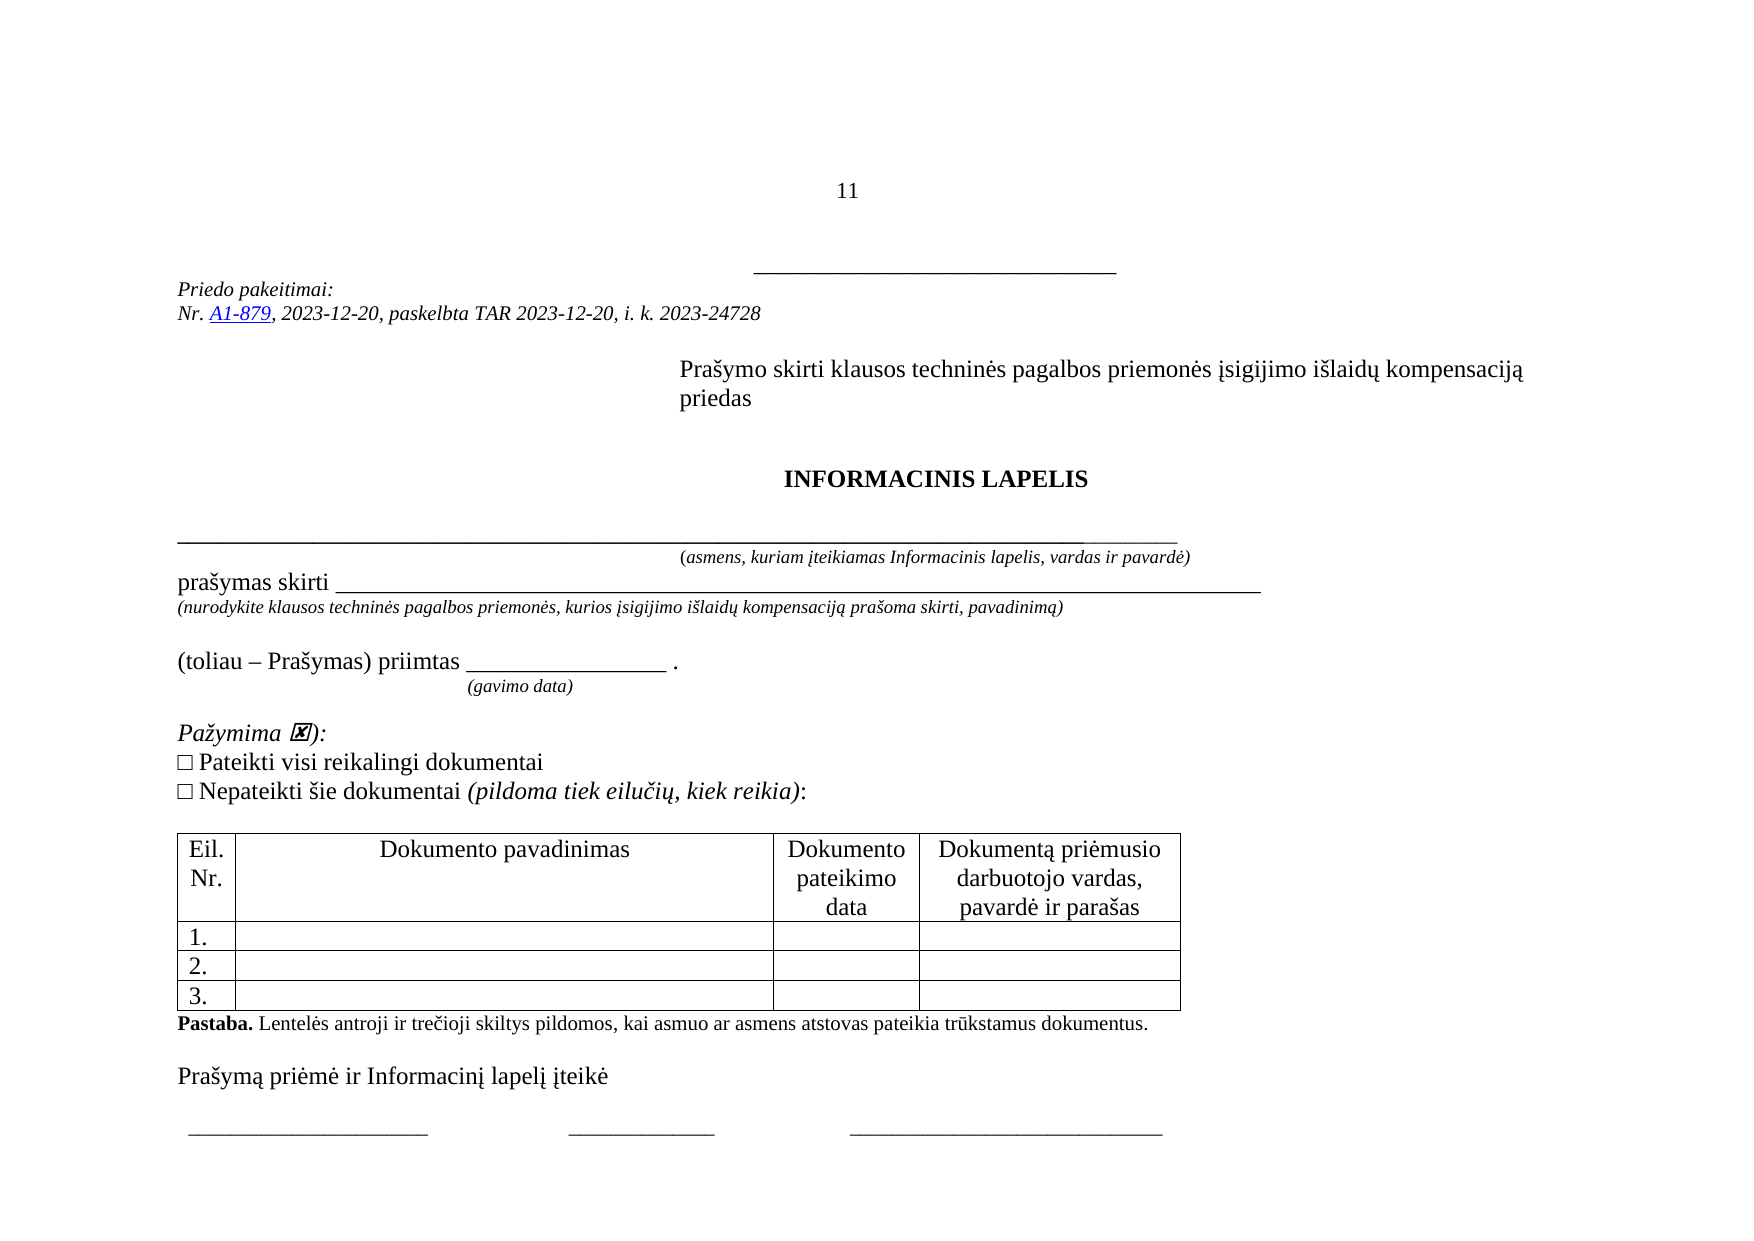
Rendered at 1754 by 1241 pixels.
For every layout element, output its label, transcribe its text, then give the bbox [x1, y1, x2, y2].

table_cell 1. [178, 922, 235, 950]
table_header Eil. Nr. [178, 834, 235, 921]
text Nr. A1-879, 2023-12-20, paskelbta TAR 2023-12-20, i. k. 2023-24728 [177, 301, 1695, 325]
table_cell 3. [178, 981, 235, 1010]
table_cell [236, 951, 773, 980]
table_cell [920, 922, 1180, 950]
text □ Nepateikti šie dokumentai (pildoma tiek eilučių, kiek reikia): [177, 776, 1695, 804]
table_cell [920, 951, 1180, 980]
text INFORMACINIS LAPELIS [177, 464, 1695, 493]
text □ Pateikti visi reikalingi dokumentai [177, 747, 1695, 776]
text _______________________ ______________ ______________________________ [177, 1114, 1695, 1138]
text priedas [679, 383, 1695, 411]
table_cell [920, 981, 1180, 1010]
text (gavimo data) [177, 675, 1695, 697]
text _____________________________ [177, 248, 1695, 277]
text (toliau – Prašymas) priimtas ________________ . [177, 646, 1695, 675]
table_header Dokumento pavadinimas [236, 834, 773, 921]
table_header Dokumentą priėmusio darbuotojo vardas, pavardė ir parašas [920, 834, 1180, 921]
table_header Dokumento pateikimo data [774, 834, 919, 921]
text Priedo pakeitimai: [177, 277, 1695, 301]
table_cell [236, 981, 773, 1010]
text Pažymima ): [177, 718, 1695, 747]
table_cell [236, 922, 773, 950]
text (asmens, kuriam įteikiamas Informacinis lapelis, vardas ir pavardė) [177, 546, 1695, 567]
text Prašymą priėmė ir Informacinį lapelį įteikė [177, 1061, 1695, 1090]
text prašymas skirti __________________________________________________________________________ [177, 567, 1695, 596]
table_cell [774, 922, 919, 950]
text Prašymo skirti klausos techninės pagalbos priemonės įsigijimo išlaidų kompensaciją [679, 354, 1695, 383]
text ________________________________________________________________________________________________ [177, 522, 1695, 546]
table_cell [774, 951, 919, 980]
text (nurodykite klausos techninės pagalbos priemonės, kurios įsigijimo išlaidų kompensaciją prašoma skirti, pavadinimą) [177, 596, 1695, 618]
text Pastaba. Lentelės antroji ir trečioji skiltys pildomos, kai asmuo ar asmens atstovas pateikia trūkstamus dokumentus. [177, 1011, 1695, 1035]
table_cell [774, 981, 919, 1010]
table_cell 2. [178, 951, 235, 980]
